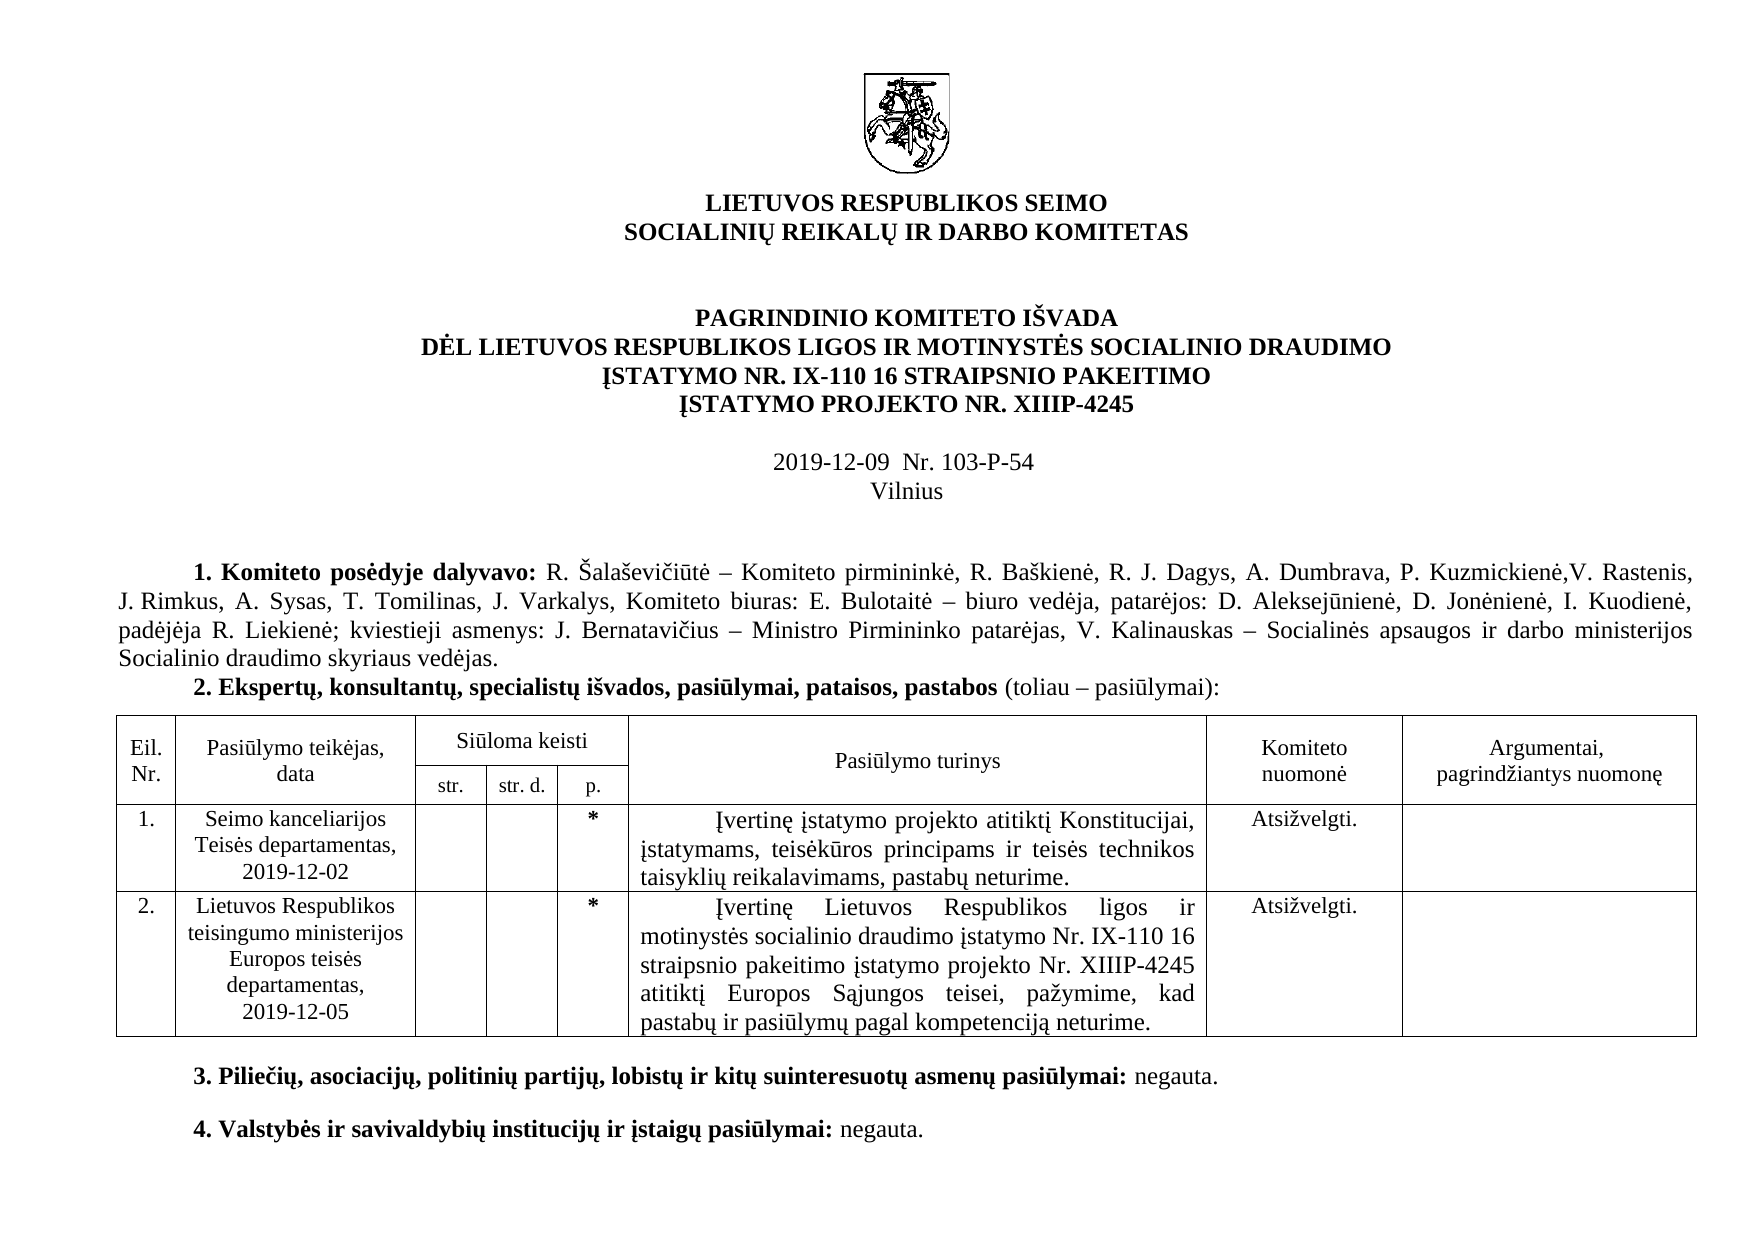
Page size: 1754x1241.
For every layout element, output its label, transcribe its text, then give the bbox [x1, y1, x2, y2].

table_header Siūloma keisti [416, 716, 628, 764]
table_header Eil. Nr. [117, 716, 175, 804]
text 1. Komiteto posėdyje dalyvavo: R. Šalaševičiūtė – Komiteto pirmininkė, R. Baškienė, R. J. Dagys, A. Dumbrava, P. Kuzmickienė,V. Rastenis, J. Rimkus, A. Sysas, T. Tomilinas, J. Varkalys, Komiteto biuras: E. Bulotaitė – biuro vedėja, patarėjos: D. Aleksejūnienė, D. Jonėnienė, I. Kuodienė, padėjėja R. Liekienė; kviestieji asmenys: J. Bernatavičius – Ministro Pirmininko patarėjas, V. Kalinauskas – Socialinės apsaugos ir darbo ministerijos Socialinio draudimo skyriaus vedėjas. [118, 557, 1695, 672]
text Socialinių reikalų ir darbo komitetas [118, 217, 1695, 246]
table_cell [1403, 892, 1696, 1036]
text 4. Valstybės ir savivaldybių institucijų ir įstaigų pasiūlymai: negauta. [118, 1114, 1695, 1143]
table_cell Įvertinę Lietuvos Respublikos ligos ir motinystės socialinio draudimo įstatymo Nr. IX-110 16 straipsnio pakeitimo įstatymo projekto Nr. XIIIP-4245 atitiktį Europos Sąjungos teisei, pažymime, kad pastabų ir pasiūlymų pagal kompetenciją neturime. [629, 892, 1206, 1036]
table_cell str. [416, 766, 486, 804]
table_header Argumentai, pagrindžiantys nuomonę [1403, 716, 1696, 804]
table_cell * [558, 892, 628, 1036]
table_header Pasiūlymo teikėjas, data [176, 716, 415, 804]
table_cell * [558, 805, 628, 891]
text LIETUVOS RESPUBLIKOS SEIMO [118, 188, 1695, 217]
text ĮSTATYMO PROJEKTO NR. XIIIP-4245 [118, 389, 1695, 418]
text ĮSTATYMO NR. IX-110 16 STRAIPSNIO PAKEITIMO [118, 361, 1695, 389]
text Vilnius [118, 476, 1695, 504]
table_cell str. d. [487, 766, 557, 804]
table_cell [487, 805, 557, 891]
table_header Komiteto nuomonė [1207, 716, 1402, 804]
table_cell 2. [117, 892, 175, 1036]
table_cell [416, 805, 486, 891]
table_cell Atsižvelgti. [1207, 892, 1402, 1036]
table_cell Atsižvelgti. [1207, 805, 1402, 891]
table_cell Seimo kanceliarijos Teisės departamentas, 2019-12-02 [176, 805, 415, 891]
text 2019-12-09 Nr. 103-P-54 [118, 447, 1695, 476]
table_header Pasiūlymo turinys [629, 716, 1206, 804]
text DĖL LIETUVOS RESPUBLIKOS LIGOS IR MOTINYSTĖS SOCIALINIO DRAUDIMO [118, 332, 1695, 361]
table_cell [487, 892, 557, 1036]
table_cell Įvertinę įstatymo projekto atitiktį Konstitucijai, įstatymams, teisėkūros principams ir teisės technikos taisyklių reikalavimams, pastabų neturime. [629, 805, 1206, 891]
text PAGRINDINIO KOMITETO IŠVADA [118, 303, 1695, 332]
text 2. Ekspertų, konsultantų, specialistų išvados, pasiūlymai, pataisos, pastabos (toliau – pasiūlymai): [118, 672, 1695, 701]
table_cell p. [558, 766, 628, 804]
table_cell Lietuvos Respublikos teisingumo ministerijos Europos teisės departamentas, 2019-12-05 [176, 892, 415, 1036]
table_cell 1. [117, 805, 175, 891]
text 3. Piliečių, asociacijų, politinių partijų, lobistų ir kitų suinteresuotų asmenų pasiūlymai: negauta. [118, 1061, 1695, 1090]
table_cell [1403, 805, 1696, 891]
table_cell [416, 892, 486, 1036]
